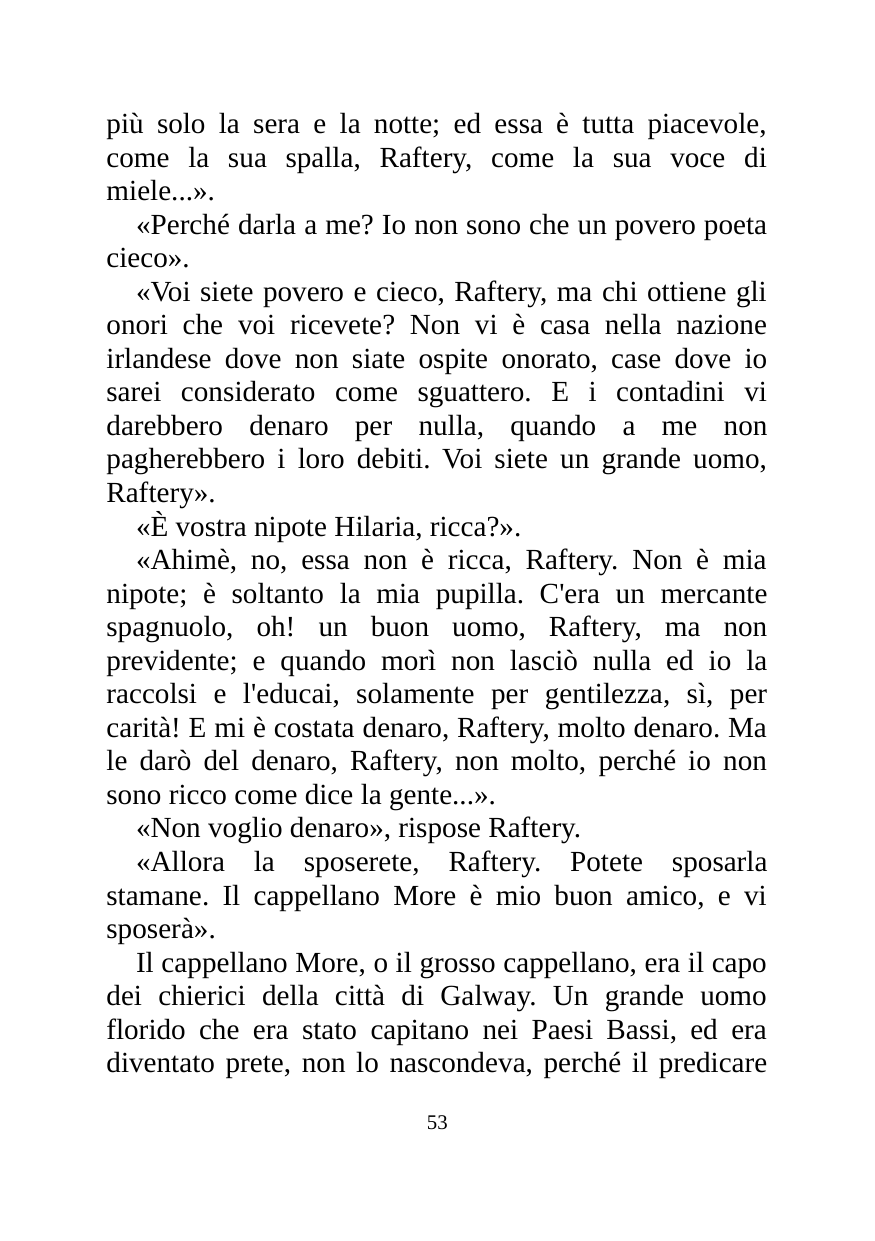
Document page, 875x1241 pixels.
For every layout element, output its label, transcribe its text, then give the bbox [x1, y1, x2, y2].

text «Ahimè, no, essa non è ricca, Raftery. Non è mia nipote; è soltanto la mia pupilla. C'era un mercante spagnuolo, oh! un buon uomo, Raftery, ma non previdente; e quando morì non lasciò nulla ed io la raccolsi e l'educai, solamente per gentilezza, sì, per carità! E mi è costata denaro, Raftery, molto denaro. Ma le darò del denaro, Raftery, non molto, perché io non sono ricco come dice la gente...». [106, 542, 768, 811]
text «Voi siete povero e cieco, Raftery, ma chi ottiene gli onori che voi ricevete? Non vi è casa nella nazione irlandese dove non siate ospite onorato, case dove io sarei considerato come sguattero. E i contadini vi darebbero denaro per nulla, quando a me non pagherebbero i loro debiti. Voi siete un grande uomo, Raftery». [106, 274, 768, 509]
text «È vostra nipote Hilaria, ricca?». [106, 509, 768, 542]
text «Allora la sposerete, Raftery. Potete sposarla stamane. Il cappellano More è mio buon amico, e vi sposerà». [106, 844, 768, 945]
text «Perché darla a me? Io non sono che un povero poeta cieco». [106, 207, 768, 274]
text più solo la sera e la notte; ed essa è tutta piacevole, come la sua spalla, Raftery, come la sua voce di miele...». [106, 106, 768, 207]
text «Non voglio denaro», rispose Raftery. [106, 811, 768, 844]
text Il cappellano More, o il grosso cappellano, era il capo dei chierici della città di Galway. Un grande uomo florido che era stato capitano nei Paesi Bassi, ed era diventato prete, non lo nascondeva, perché il predicare [106, 945, 768, 1079]
